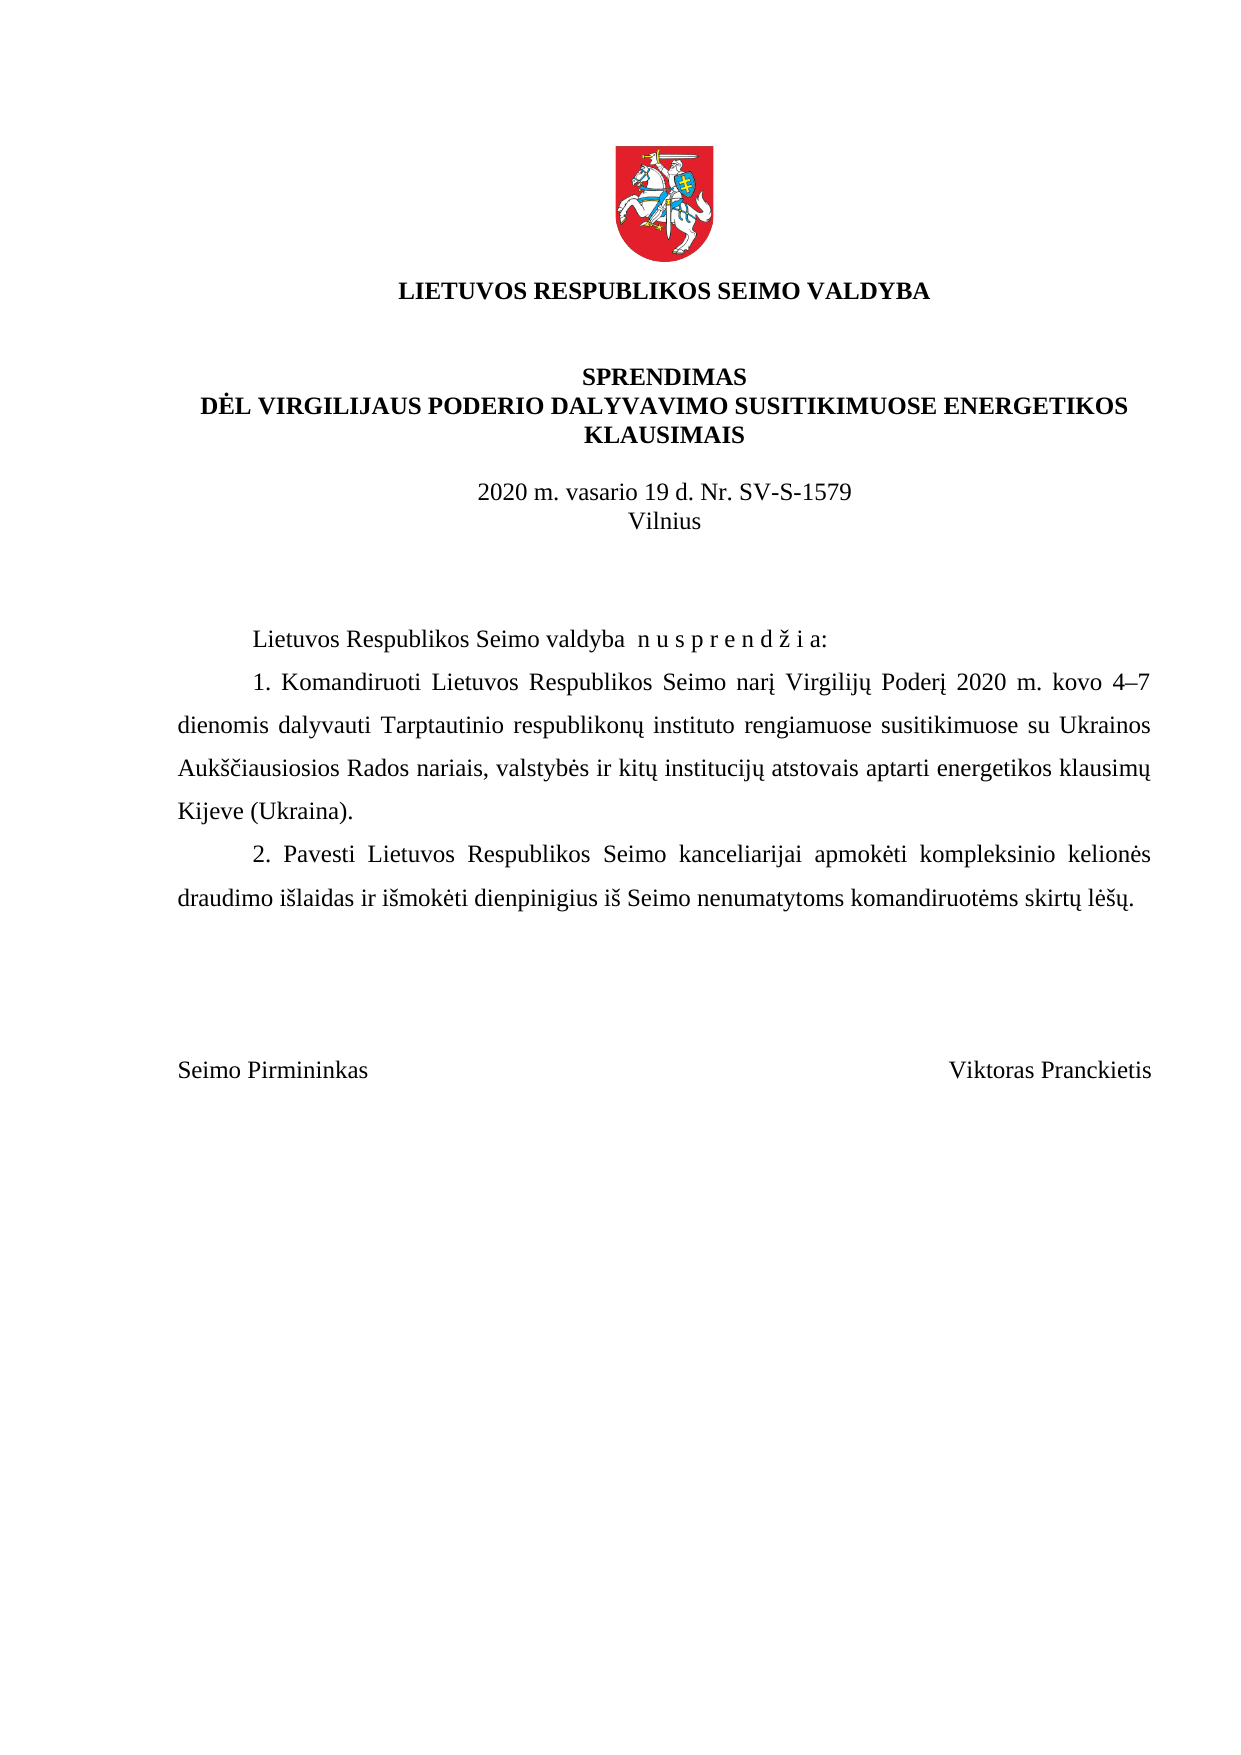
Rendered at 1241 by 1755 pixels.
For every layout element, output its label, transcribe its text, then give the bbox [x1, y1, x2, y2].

text 2. Pavesti Lietuvos Respublikos Seimo kanceliarijai apmokėti kompleksinio kelionės draudimo išlaidas ir išmokėti dienpinigius iš Seimo nenumatytoms komandiruotėms skirtų lėšų. [177, 839, 1152, 911]
text Lietuvos Respublikos Seimo valdyba n u s p r e n d ž i a: [177, 624, 1152, 653]
text SPRENDIMAS [177, 362, 1152, 391]
text LIETUVOS RESPUBLIKOS SEIMO VALDYBA [177, 276, 1152, 305]
text DĖL VIRGILIJAUS PODERIO DALYVAVIMO SUSITIKIMUOSE ENERGETIKOS KLAUSIMAIS [177, 391, 1152, 448]
text 1. Komandiruoti Lietuvos Respublikos Seimo narį Virgilijų Poderį 2020 m. kovo 4–7 dienomis dalyvauti Tarptautinio respublikonų instituto rengiamuose susitikimuose su Ukrainos Aukščiausiosios Rados nariais, valstybės ir kitų institucijų atstovais aptarti energetikos klausimų Kijeve (Ukraina). [177, 667, 1152, 825]
text Vilnius [177, 506, 1152, 535]
text Seimo Pirmininkas Viktoras Pranckietis [177, 1055, 1152, 1084]
text 2020 m. vasario 19 d. Nr. SV-S-1579 [177, 477, 1152, 506]
